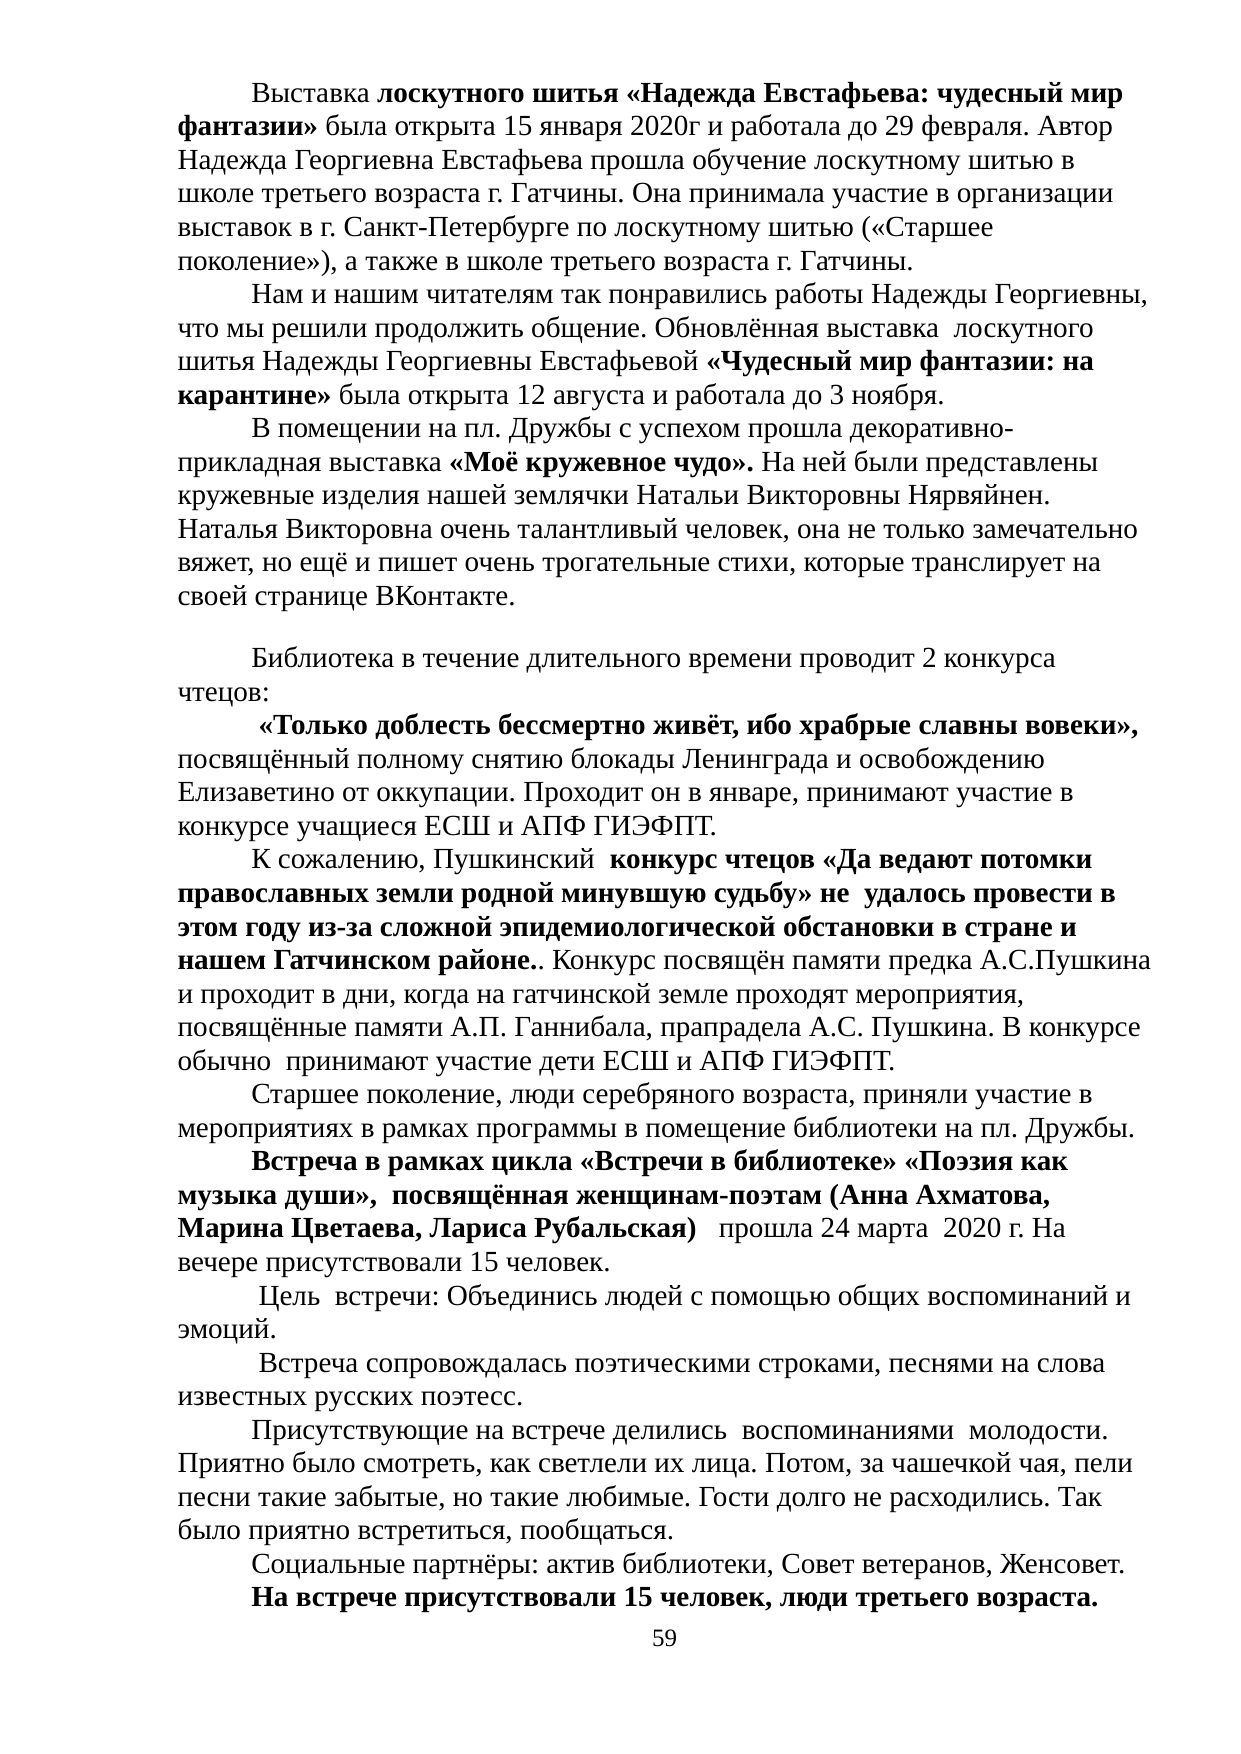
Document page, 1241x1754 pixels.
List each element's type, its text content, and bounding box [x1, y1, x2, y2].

text Библиотека в течение длительного времени проводит 2 конкурса чтецов: [177, 640, 1152, 707]
text В помещении на пл. Дружбы с успехом прошла декоративно-прикладная выставка «Моё кружевное чудо». На ней были представлены кружевные изделия нашей землячки Натальи Викторовны Нярвяйнен. Наталья Викторовна очень талантливый человек, она не только замечательно вяжет, но ещё и пишет очень трогательные стихи, которые транслирует на своей странице ВКонтакте. [177, 410, 1152, 612]
text Старшее поколение, люди серебряного возраста, приняли участие в мероприятиях в рамках программы в помещение библиотеки на пл. Дружбы. [177, 1076, 1152, 1143]
text Социальные партнёры: актив библиотеки, Совет ветеранов, Женсовет. [177, 1546, 1152, 1579]
text К сожалению, Пушкинский конкурс чтецов «Да ведают потомки православных земли родной минувшую судьбу» не удалось провести в этом году из-за сложной эпидемиологической обстановки в стране и нашем Гатчинском районе.. Конкурс посвящён памяти предка А.С.Пушкина и проходит в дни, когда на гатчинской земле проходят мероприятия, посвящённые памяти А.П. Ганнибала, прапрадела А.С. Пушкина. В конкурсе обычно принимают участие дети ЕСШ и АПФ ГИЭФПТ. [177, 842, 1152, 1076]
text Нам и нашим читателям так понравились работы Надежды Георгиевны, что мы решили продолжить общение. Обновлённая выставка лоскутного шитья Надежды Георгиевны Евстафьевой «Чудесный мир фантазии: на карантине» была открыта 12 августа и работала до 3 ноября. [177, 276, 1152, 410]
text Встреча в рамках цикла «Встречи в библиотеке» «Поэзия как музыка души», посвящённая женщинам-поэтам (Анна Ахматова, Марина Цветаева, Лариса Рубальская) прошла 24 марта 2020 г. На вечере присутствовали 15 человек. [177, 1143, 1152, 1278]
text Выставка лоскутного шитья «Надежда Евстафьева: чудесный мир фантазии» была открыта 15 января 2020г и работала до 29 февраля. Автор Надежда Георгиевна Евстафьева прошла обучение лоскутному шитью в школе третьего возраста г. Гатчины. Она принимала участие в организации выставок в г. Санкт-Петербурге по лоскутному шитью («Старшее поколение»), а также в школе третьего возраста г. Гатчины. [177, 75, 1152, 276]
text Цель встречи: Объединись людей с помощью общих воспоминаний и эмоций. [177, 1278, 1152, 1345]
text Присутствующие на встрече делились воспоминаниями молодости. Приятно было смотреть, как светлели их лица. Потом, за чашечкой чая, пели песни такие забытые, но такие любимые. Гости долго не расходились. Так было приятно встретиться, пообщаться. [177, 1412, 1152, 1546]
text Встреча сопровождалась поэтическими строками, песнями на слова известных русских поэтесс. [177, 1345, 1152, 1412]
text На встрече присутствовали 15 человек, люди третьего возраста. [177, 1579, 1152, 1613]
text «Только доблесть бессмертно живёт, ибо храбрые славны вовеки», посвящённый полному снятию блокады Ленинграда и освобождению Елизаветино от оккупации. Проходит он в январе, принимают участие в конкурсе учащиеся ЕСШ и АПФ ГИЭФПТ. [177, 707, 1152, 842]
